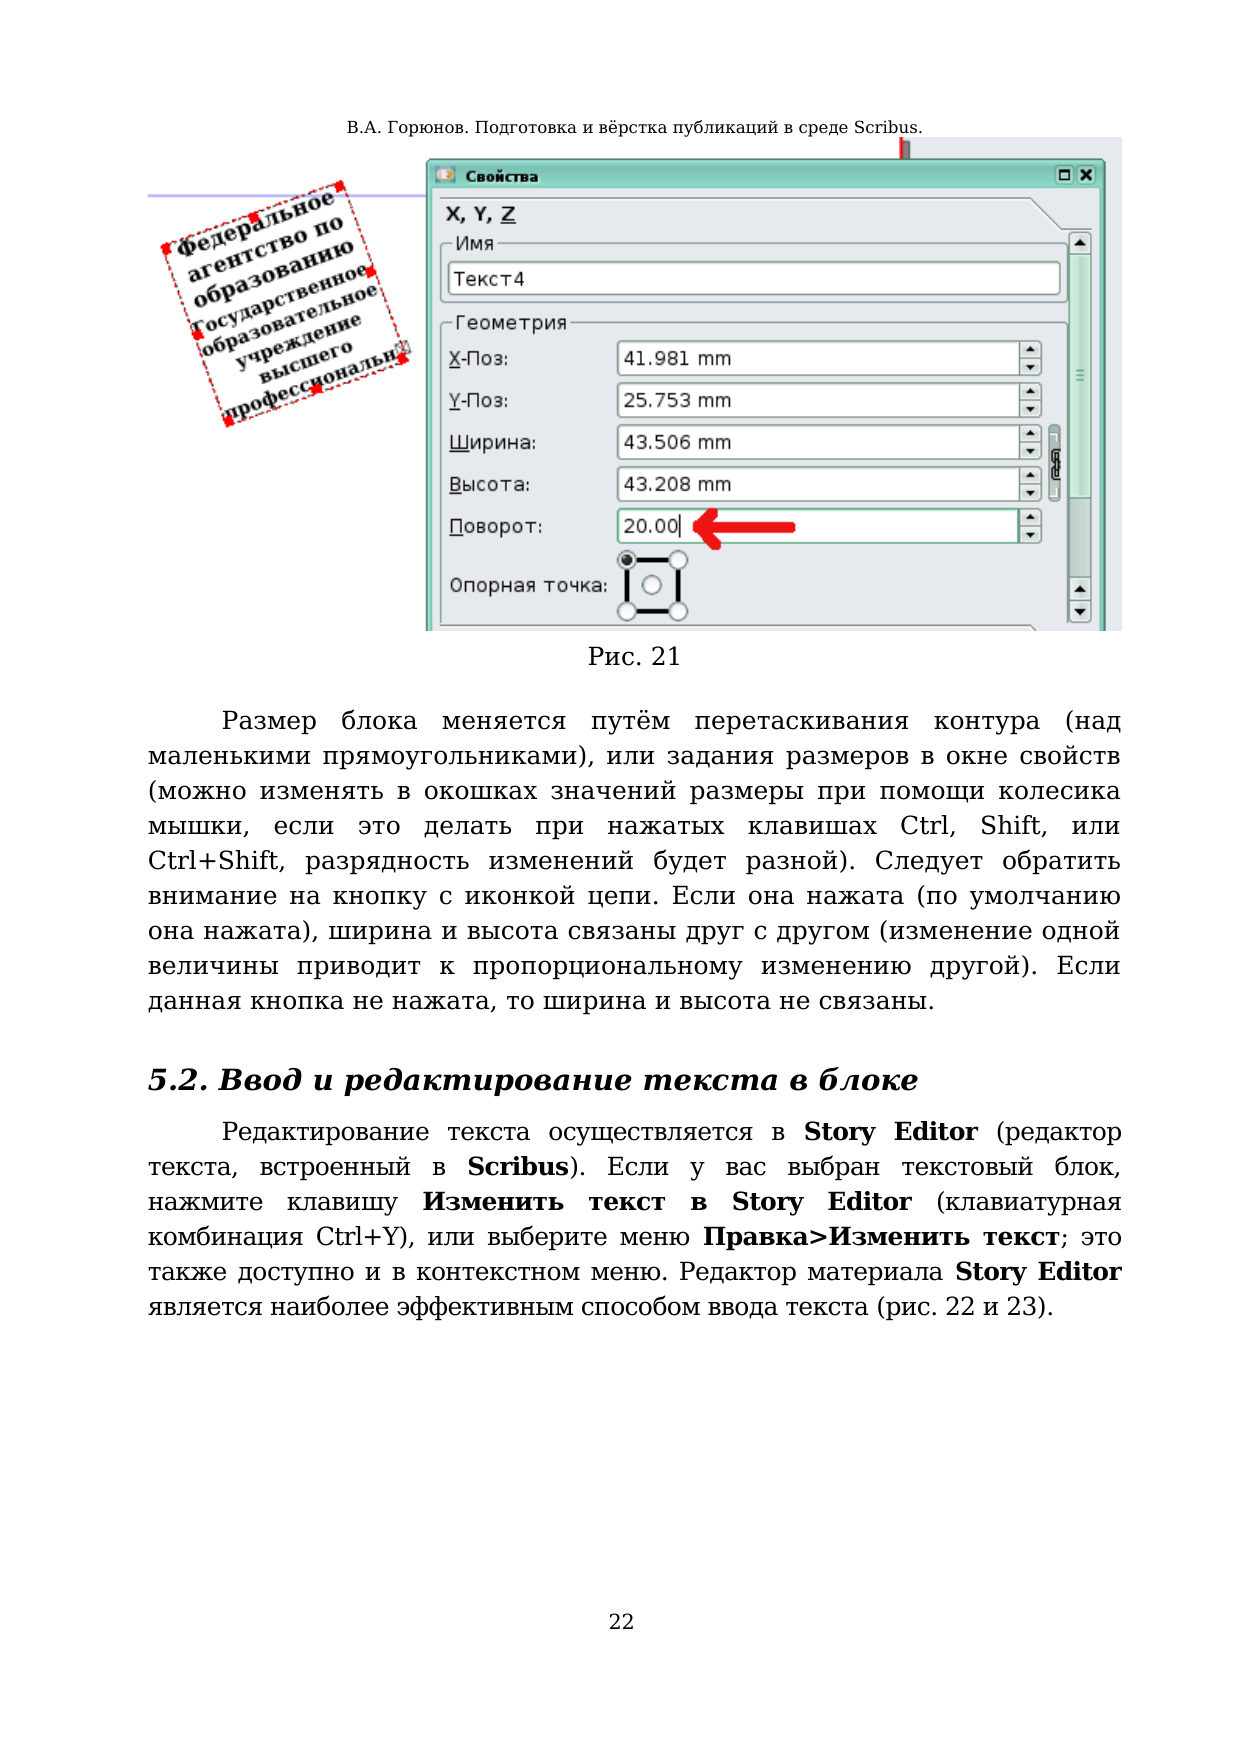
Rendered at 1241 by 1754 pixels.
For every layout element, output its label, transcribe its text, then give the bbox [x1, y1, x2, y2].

text Размер блока меняется путём перетаскивания контура (над маленькими прямоугольниками), или задания размеров в окне свойств (можно изменять в окошках значений размеры при помощи колесика мышки, если это делать при нажатых клавишах Ctrl, Shift, или Ctrl+Shift, разрядность изменений будет разной). Следует обратить внимание на кнопку с иконкой цепи. Если она нажата (по умолчанию она нажата), ширина и высота связаны друг с другом (изменение одной величины приводит к пропорциональному изменению другой). Если данная кнопка не нажата, то ширина и высота не связаны. [148, 706, 1122, 1015]
subtitle Ввод и редактирование текста в блоке [148, 1063, 1122, 1098]
picture [147, 137, 1123, 631]
text Редактирование текста осуществляется в Story Editor (редактор текста, встроенный в Scribus). Если у вас выбран текстовый блок, нажмите клавишу Изменить текст в Story Editor (клавиатурная комбинация Ctrl+Y), или выберите меню Правка>Изменить текст; это также доступно и в контекстном меню. Редактор материала Story Editor является наиболее эффективным способом ввода текста (рис. 22 и 23). [148, 1116, 1122, 1322]
text Рис. 21 [148, 642, 1122, 671]
